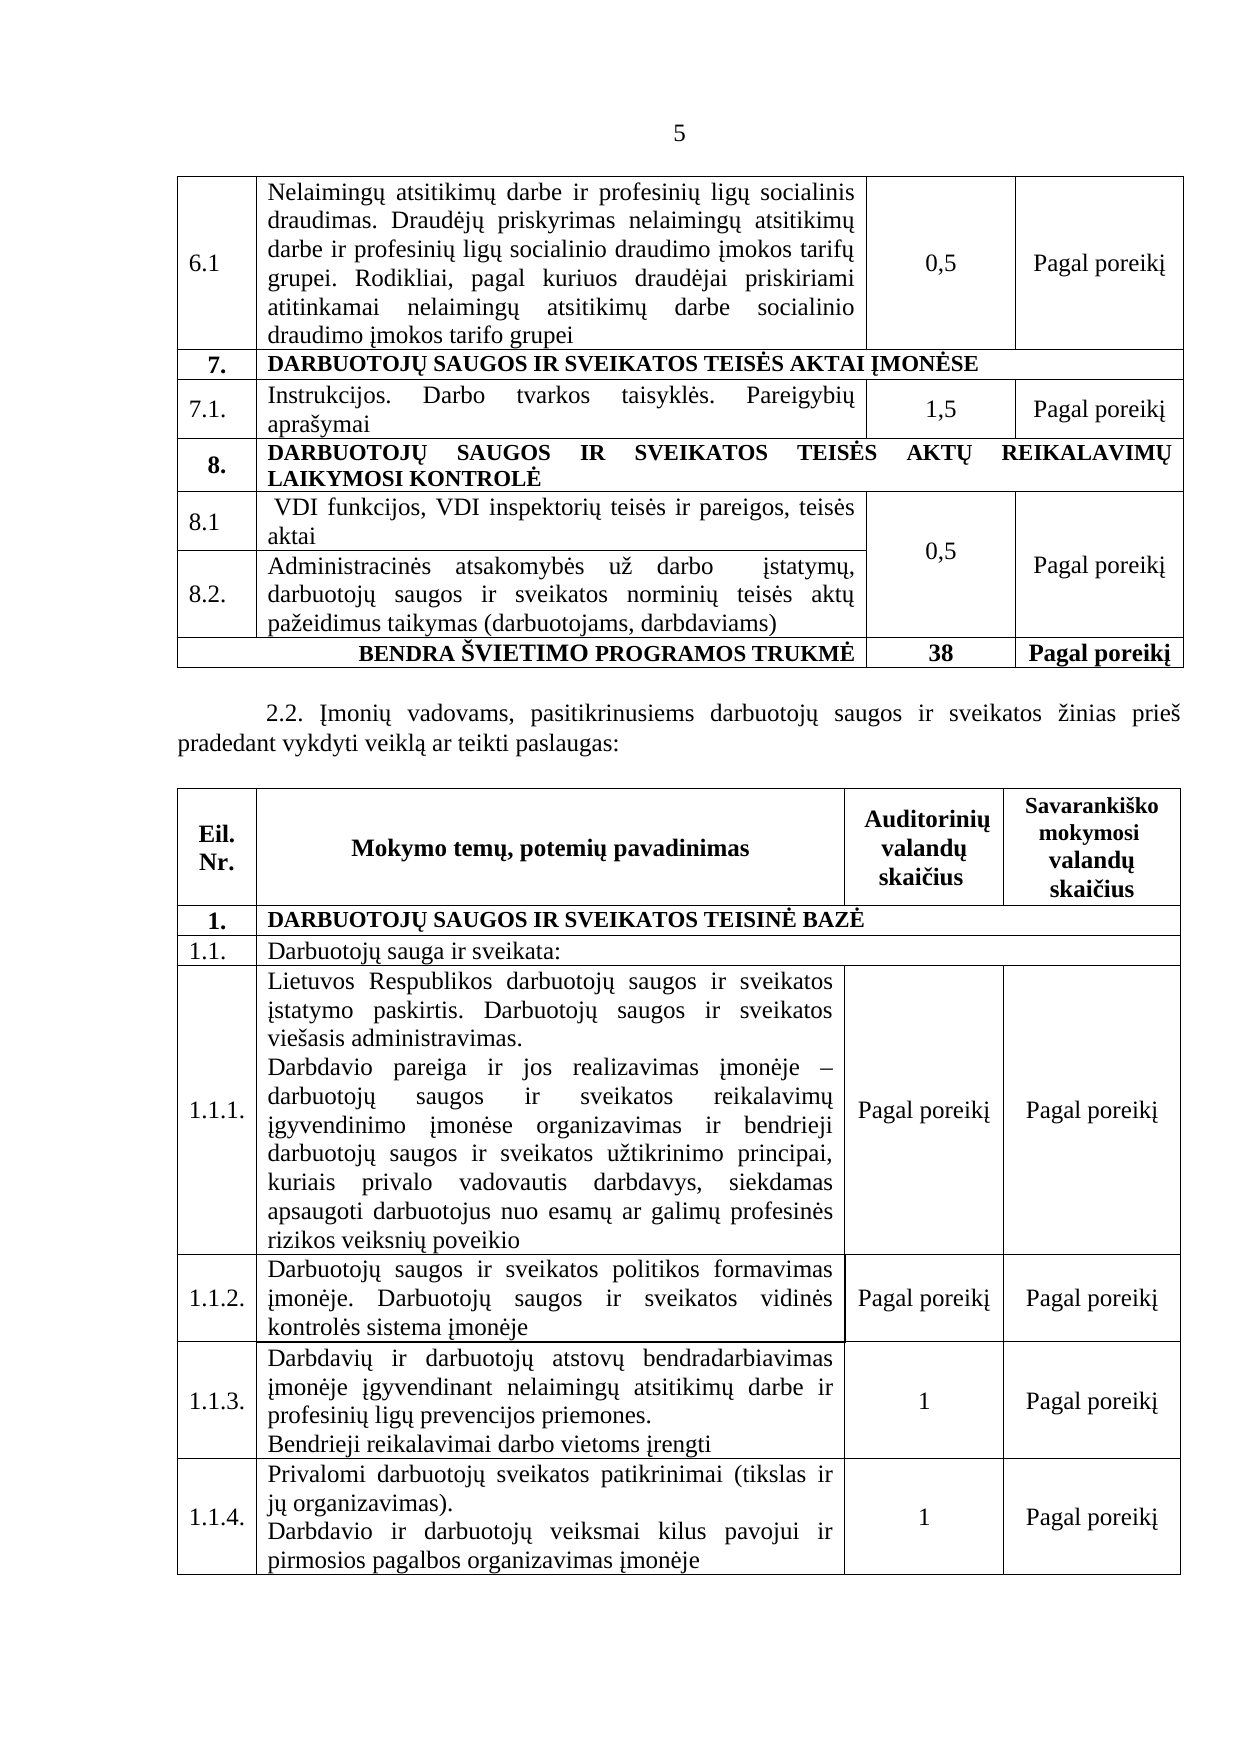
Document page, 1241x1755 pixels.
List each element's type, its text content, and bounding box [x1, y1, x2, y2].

table_cell 7. [178, 350, 256, 379]
text 2.2. Įmonių vadovams, pasitikrinusiems darbuotojų saugos ir sveikatos žinias prieš pradedant vykdyti veiklą ar teikti paslaugas: [177, 698, 1181, 757]
table_cell DARBUOTOJŲ SAUGOS IR SVEIKATOS TEISINĖ BAZĖ [257, 906, 1180, 935]
table_cell 8. [178, 439, 256, 491]
table_header Auditorinių valandų skaičius [845, 789, 1003, 905]
table_cell 38 [867, 638, 1015, 667]
table_cell Instrukcijos. Darbo tvarkos taisyklės. Pareigybių aprašymai [257, 380, 866, 437]
table_cell 1. [178, 906, 256, 935]
table_header Eil. Nr. [178, 789, 256, 905]
table_cell 1,5 [867, 380, 1015, 437]
table_cell 1 [845, 1459, 1003, 1574]
table_cell DARBUOTOJŲ SAUGOS IR SVEIKATOS TEISĖS AKTŲ REIKALAVIMŲ LAIKYMOSI KONTROLĖ [257, 439, 1183, 491]
table_cell 1 [845, 1342, 1003, 1458]
table_header Savarankiško mokymosi valandų skaičius [1004, 789, 1180, 905]
table_cell 7.1. [178, 380, 256, 437]
table_cell 1.1. [178, 936, 256, 965]
table_cell Lietuvos Respublikos darbuotojų saugos ir sveikatos įstatymo paskirtis. Darbuotojų saugos ir sveikatos viešasis administravimas. Darbdavio pareiga ir jos realizavimas įmonėje – darbuotojų saugos ir sveikatos reikalavimų įgyvendinimo įmonėse organizavimas ir bendrieji darbuotojų saugos ir sveikatos užtikrinimo principai, kuriais privalo vadovautis darbdavys, siekdamas apsaugoti darbuotojus nuo esamų ar galimų profesinės rizikos veiksnių poveikio [257, 966, 844, 1253]
table_cell Pagal poreikį [1016, 380, 1183, 437]
table_cell 1.1.1. [178, 966, 256, 1253]
table_header Mokymo temų, potemių pavadinimas [257, 789, 844, 905]
table_cell Administracinės atsakomybės už darbo įstatymų, darbuotojų saugos ir sveikatos norminių teisės aktų pažeidimus taikymas (darbuotojams, darbdaviams) [257, 551, 866, 637]
table_cell Privalomi darbuotojų sveikatos patikrinimai (tikslas ir jų organizavimas). Darbdavio ir darbuotojų veiksmai kilus pavojui ir pirmosios pagalbos organizavimas įmonėje [257, 1459, 844, 1574]
table_cell 6.1 [178, 177, 256, 349]
table_cell 1.1.4. [178, 1459, 256, 1574]
table_cell Nelaimingų atsitikimų darbe ir profesinių ligų socialinis draudimas. Draudėjų priskyrimas nelaimingų atsitikimų darbe ir profesinių ligų socialinio draudimo įmokos tarifų grupei. Rodikliai, pagal kuriuos draudėjai priskiriami atitinkamai nelaimingų atsitikimų darbe socialinio draudimo įmokos tarifo grupei [257, 177, 866, 349]
table_cell 0,5 [867, 177, 1015, 349]
table_cell Pagal poreikį [1004, 1459, 1180, 1574]
table_cell 0,5 [867, 492, 1015, 637]
table_cell Pagal poreikį [1004, 966, 1180, 1253]
table_cell 8.2. [178, 551, 256, 637]
table_cell 1.1.3. [178, 1342, 256, 1458]
table_cell 1.1.2. [178, 1255, 256, 1341]
table_cell 8.1 [178, 492, 256, 550]
table_cell Pagal poreikį [1016, 492, 1183, 637]
table_cell Pagal poreikį [845, 966, 1003, 1253]
table_cell Darbdavių ir darbuotojų atstovų bendradarbiavimas įmonėje įgyvendinant nelaimingų atsitikimų darbe ir profesinių ligų prevencijos priemones. Bendrieji reikalavimai darbo vietoms įrengti [257, 1343, 844, 1458]
table_cell Pagal poreikį [1016, 177, 1183, 349]
table_cell Darbuotojų saugos ir sveikatos politikos formavimas įmonėje. Darbuotojų saugos ir sveikatos vidinės kontrolės sistema įmonėje [257, 1255, 844, 1341]
table_cell VDI funkcijos, VDI inspektorių teisės ir pareigos, teisės aktai [257, 492, 866, 550]
table_cell Pagal poreikį [1004, 1255, 1180, 1341]
table_cell Pagal poreikį [846, 1255, 1003, 1341]
table_cell BENDRA ŠVIETIMO PROGRAMOS TRUKMĖ [178, 638, 866, 667]
table_cell Pagal poreikį [1004, 1342, 1180, 1458]
table_cell Pagal poreikį [1016, 638, 1183, 667]
table_cell DARBUOTOJŲ SAUGOS IR SVEIKATOS TEISĖS AKTAI ĮMONĖSE [257, 350, 1183, 379]
table_cell Darbuotojų sauga ir sveikata: [257, 936, 1180, 965]
